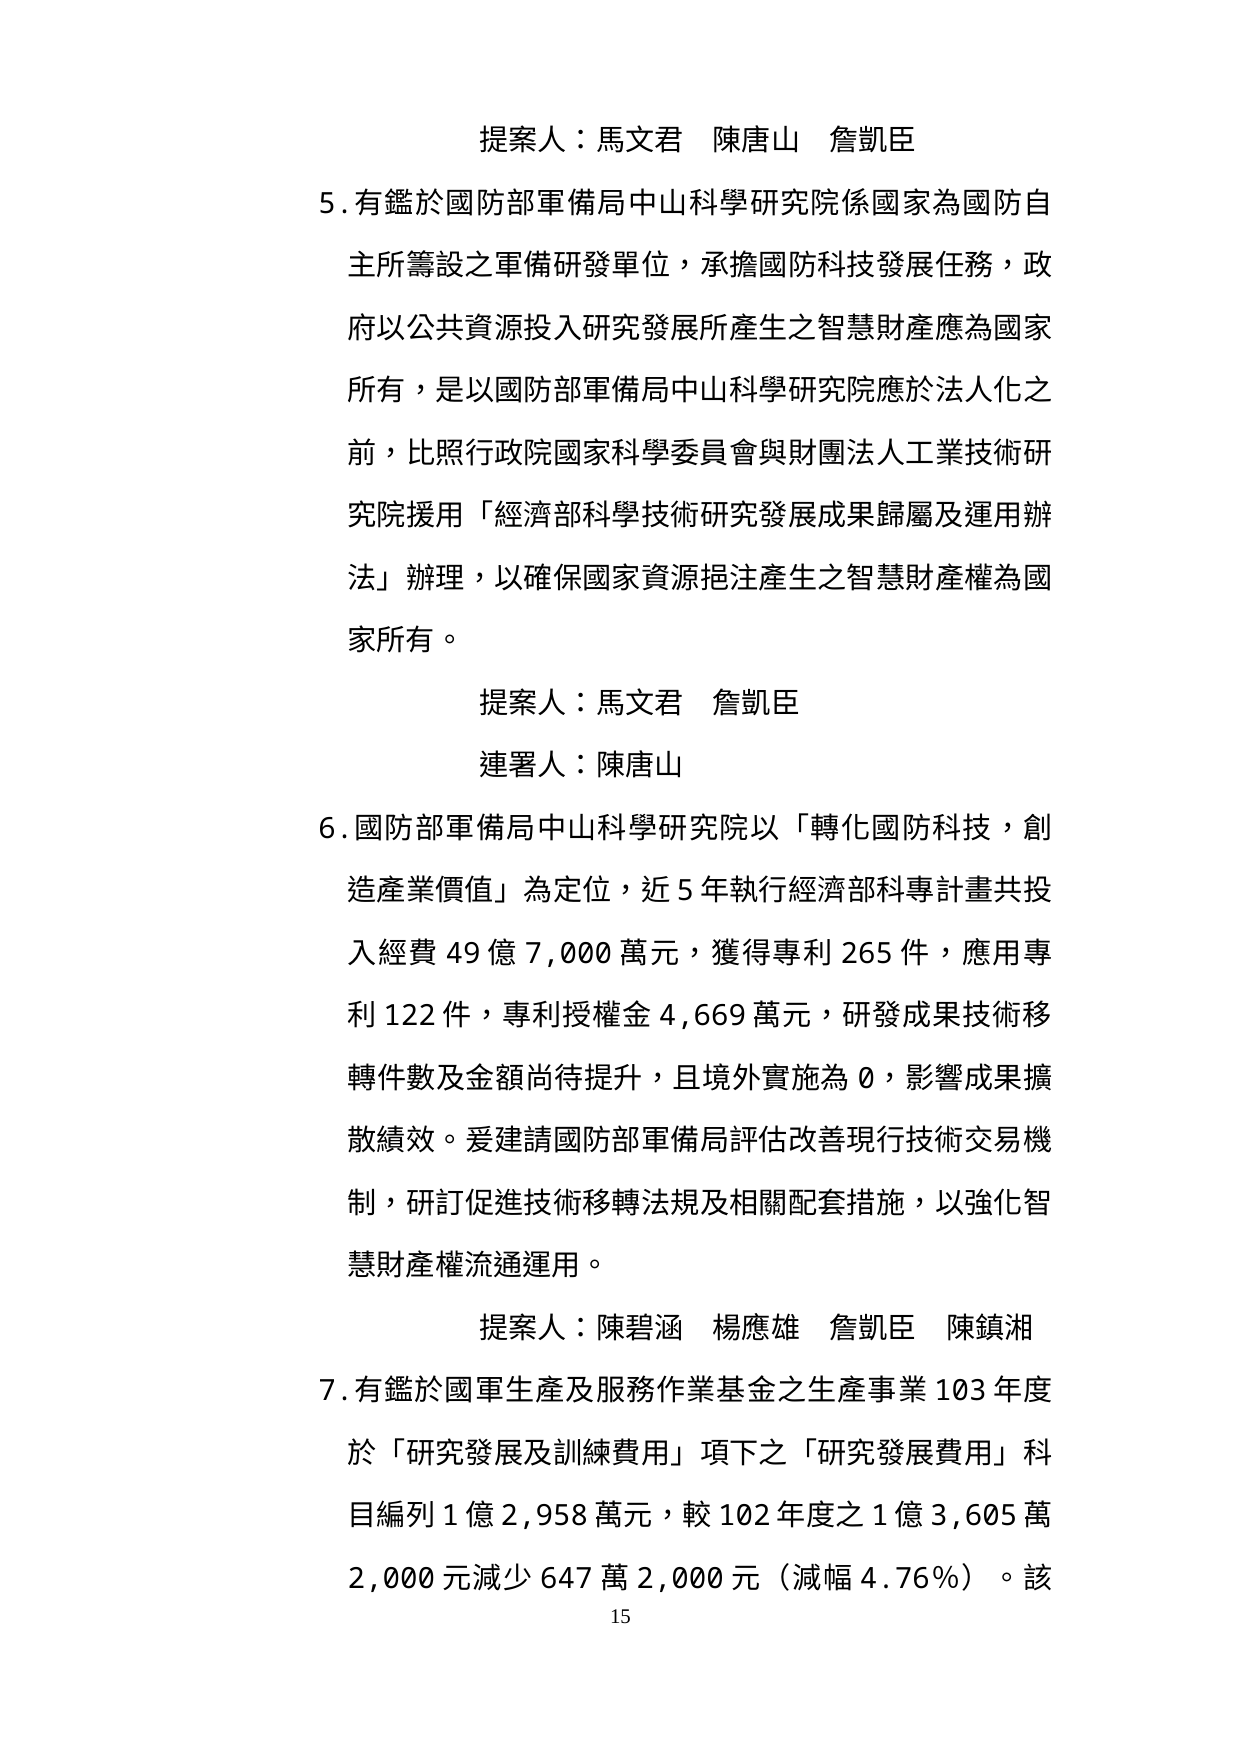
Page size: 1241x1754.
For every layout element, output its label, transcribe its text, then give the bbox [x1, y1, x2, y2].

text 5.有鑑於國防部軍備局中山科學研究院係國家為國防自主所籌設之軍備研發單位，承擔國防科技發展任務，政府以公共資源投入研究發展所產生之智慧財產應為國家所有，是以國防部軍備局中山科學研究院應於法人化之前，比照行政院國家科學委員會與財團法人工業技術研究院援用「經濟部科學技術研究發展成果歸屬及運用辦法」辦理，以確保國家資源挹注產生之智慧財產權為國家所有。 [318, 159, 1053, 659]
text 提案人：馬文君 陳唐山 詹凱臣 [187, 96, 1053, 159]
text 提案人：馬文君 詹凱臣 [187, 659, 1053, 721]
text 連署人：陳唐山 [187, 721, 1053, 784]
text 6.國防部軍備局中山科學研究院以「轉化國防科技，創造產業價值」為定位，近5年執行經濟部科專計畫共投入經費49億7,000萬元，獲得專利265件，應用專利122件，專利授權金4,669萬元，研發成果技術移轉件數及金額尚待提升，且境外實施為0，影響成果擴散績效。爰建請國防部軍備局評估改善現行技術交易機制，研訂促進技術移轉法規及相關配套措施，以強化智慧財產權流通運用。 [318, 784, 1053, 1284]
text 7.有鑑於國軍生產及服務作業基金之生產事業103年度於「研究發展及訓練費用」項下之「研究發展費用」科目編列1億2,958萬元，較102年度之1億3,605萬2,000元減少647萬2,000元（減幅4.76％）。該 [318, 1346, 1053, 1596]
text 提案人：陳碧涵 楊應雄 詹凱臣 陳鎮湘 [187, 1284, 1053, 1346]
